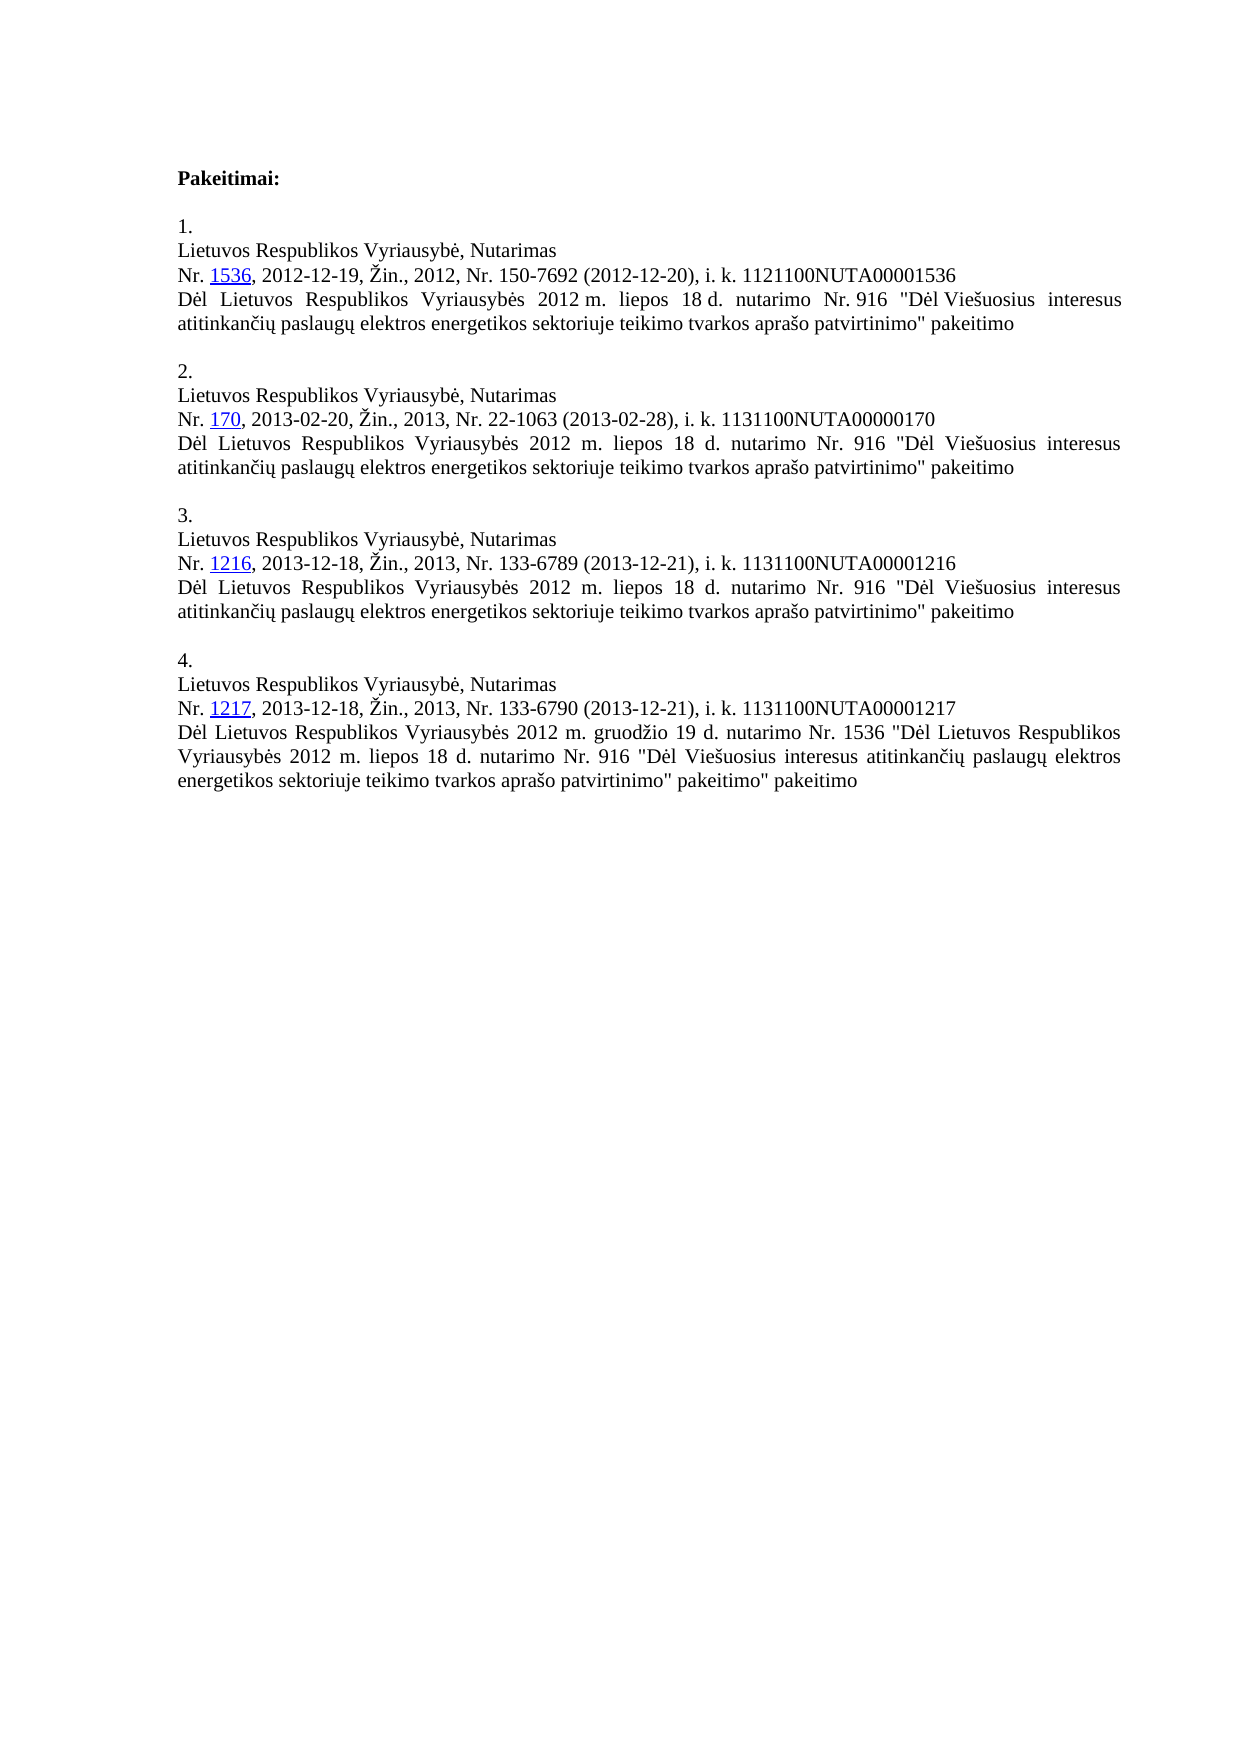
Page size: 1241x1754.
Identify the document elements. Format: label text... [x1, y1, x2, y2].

text Dėl Lietuvos Respublikos Vyriausybės 2012 m. gruodžio 19 d. nutarimo Nr. 1536 "Dėl Lietuvos Respublikos Vyriausybės 2012 m. liepos 18 d. nutarimo Nr. 916 "Dėl Viešuosius interesus atitinkančių paslaugų elektros energetikos sektoriuje teikimo tvarkos aprašo patvirtinimo" pakeitimo" pakeitimo [177, 720, 1122, 792]
text Lietuvos Respublikos Vyriausybė, Nutarimas [177, 238, 1122, 262]
text Dėl Lietuvos Respublikos Vyriausybės 2012 m. liepos 18 d. nutarimo Nr. 916 "Dėl Viešuosius interesus atitinkančių paslaugų elektros energetikos sektoriuje teikimo tvarkos aprašo patvirtinimo" pakeitimo [177, 575, 1122, 623]
text Dėl Lietuvos Respublikos Vyriausybės 2012 m. liepos 18 d. nutarimo Nr. 916 "Dėl Viešuosius interesus atitinkančių paslaugų elektros energetikos sektoriuje teikimo tvarkos aprašo patvirtinimo" pakeitimo [177, 431, 1122, 479]
text 3. [177, 503, 1122, 527]
text Lietuvos Respublikos Vyriausybė, Nutarimas [177, 672, 1122, 696]
text 2. [177, 359, 1122, 383]
text 1. [177, 214, 1122, 238]
text Lietuvos Respublikos Vyriausybė, Nutarimas [177, 527, 1122, 551]
text Lietuvos Respublikos Vyriausybė, Nutarimas [177, 383, 1122, 407]
text Dėl Lietuvos Respublikos Vyriausybės 2012 m. liepos 18 d. nutarimo Nr. 916 "Dėl Viešuosius interesus atitinkančių paslaugų elektros energetikos sektoriuje teikimo tvarkos aprašo patvirtinimo" pakeitimo [177, 287, 1122, 335]
text Nr. 1216, 2013-12-18, Žin., 2013, Nr. 133-6789 (2013-12-21), i. k. 1131100NUTA00001216 [177, 551, 1122, 575]
text Pakeitimai: [177, 166, 1122, 190]
text 4. [177, 647, 1122, 672]
text Nr. 1217, 2013-12-18, Žin., 2013, Nr. 133-6790 (2013-12-21), i. k. 1131100NUTA00001217 [177, 696, 1122, 720]
text Nr. 1536, 2012-12-19, Žin., 2012, Nr. 150-7692 (2012-12-20), i. k. 1121100NUTA00001536 [177, 262, 1122, 287]
text Nr. 170, 2013-02-20, Žin., 2013, Nr. 22-1063 (2013-02-28), i. k. 1131100NUTA00000170 [177, 407, 1122, 431]
